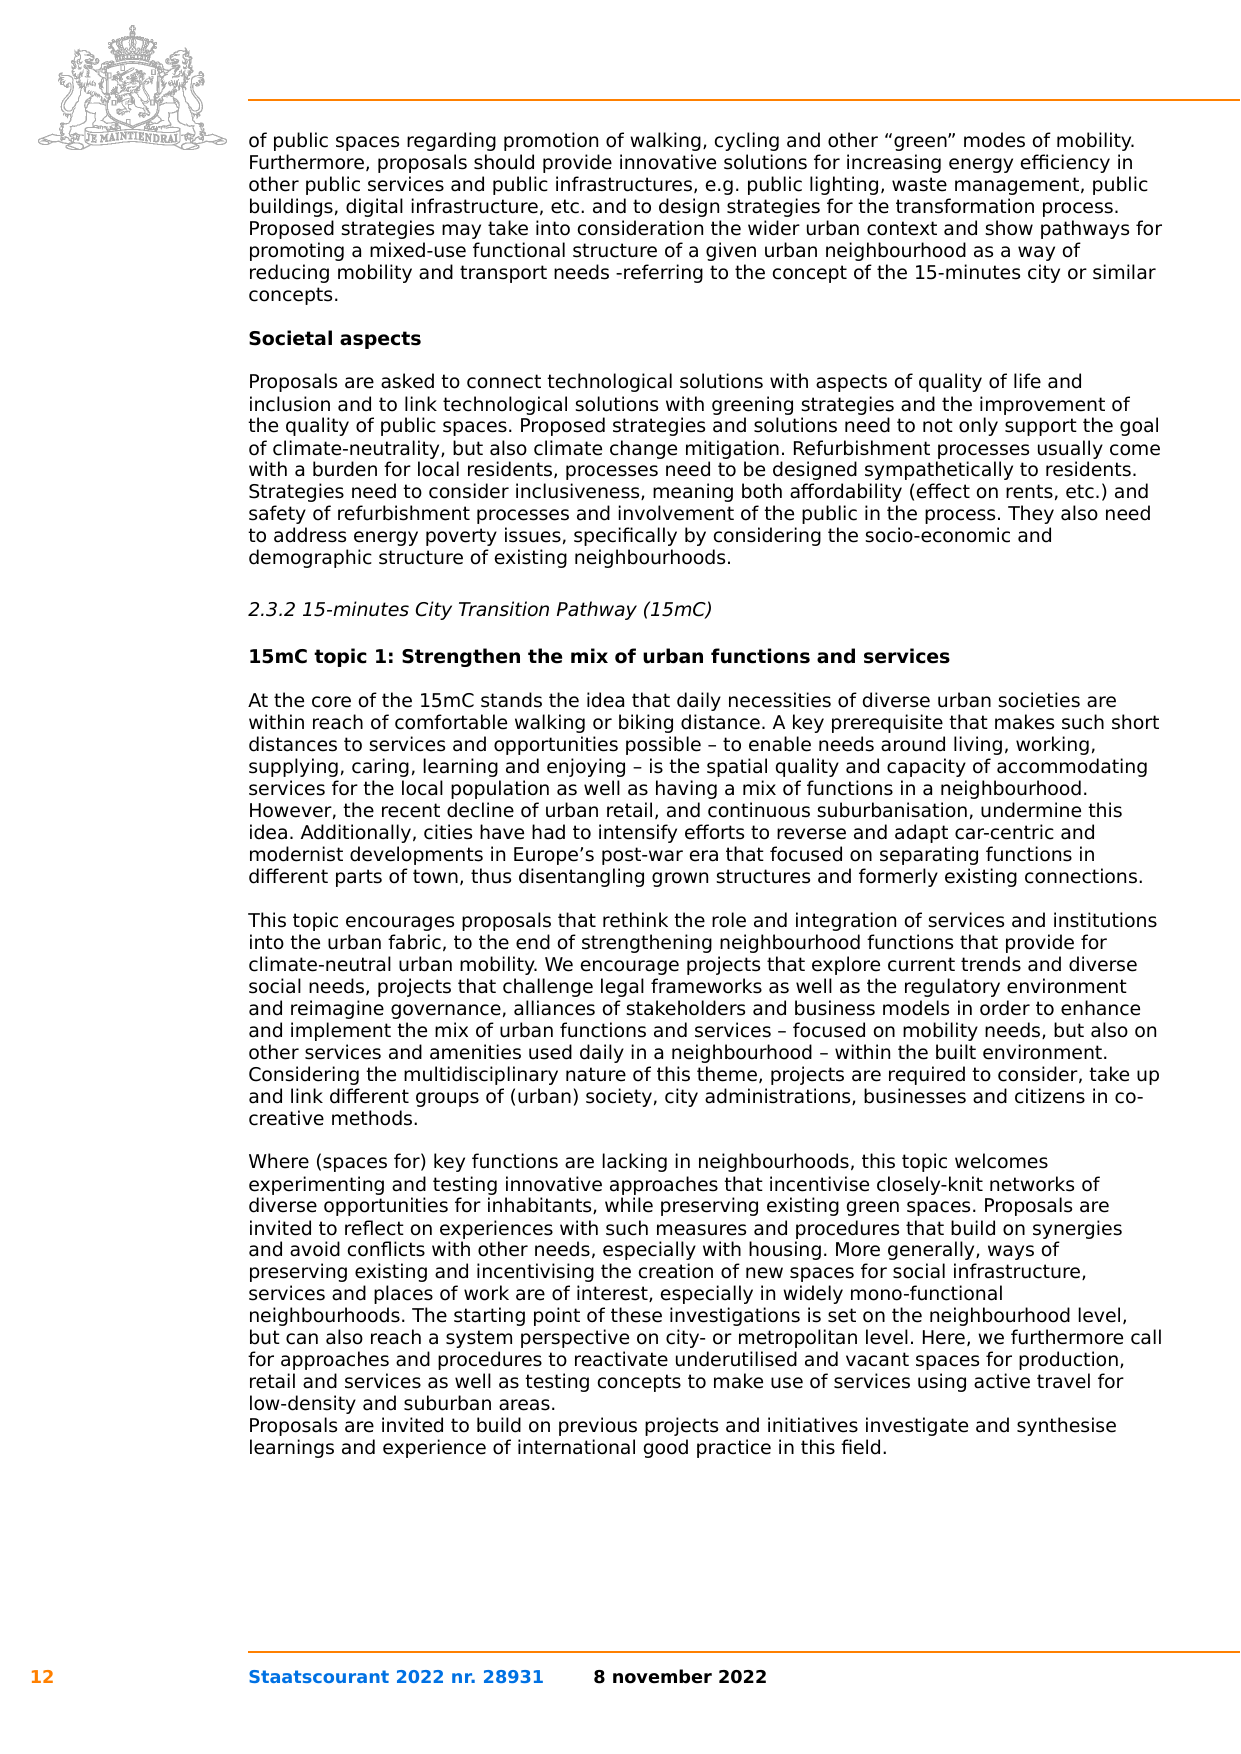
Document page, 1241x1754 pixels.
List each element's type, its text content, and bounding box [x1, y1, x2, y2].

text At the core of the 15mC stands the idea that daily necessities of diverse urban societies are within reach of comfortable walking or biking distance. A key prerequisite that makes such short distances to services and opportunities possible – to enable needs around living, working, supplying, caring, learning and enjoying – is the spatial quality and capacity of accommodating services for the local population as well as having a mix of functions in a neighbourhood. However, the recent decline of urban retail, and continuous suburbanisation, undermine this idea. Additionally, cities have had to intensify efforts to reverse and adapt car-centric and modernist developments in Europe’s post-war era that focused on separating functions in different parts of town, thus disentangling grown structures and formerly existing connections. [248, 690, 1163, 888]
text Proposals are asked to connect technological solutions with aspects of quality of life and inclusion and to link technological solutions with greening strategies and the improvement of the quality of public spaces. Proposed strategies and solutions need to not only support the goal of climate-neutrality, but also climate change mitigation. Refurbishment processes usually come with a burden for local residents, processes need to be designed sympathetically to residents. Strategies need to consider inclusiveness, meaning both affordability (effect on rents, etc.) and safety of refurbishment processes and involvement of the public in the process. They also need to address energy poverty issues, specifically by considering the socio-economic and demographic structure of existing neighbourhoods. [248, 371, 1163, 569]
text Where (spaces for) key functions are lacking in neighbourhoods, this topic welcomes experimenting and testing innovative approaches that incentivise closely-knit networks of diverse opportunities for inhabitants, while preserving existing green spaces. Proposals are invited to reflect on experiences with such measures and procedures that build on synergies and avoid conflicts with other needs, especially with housing. More generally, ways of preserving existing and incentivising the creation of new spaces for social infrastructure, services and places of work are of interest, especially in widely mono-functional neighbourhoods. The starting point of these investigations is set on the neighbourhood level, but can also reach a system perspective on city- or metropolitan level. Here, we furthermore call for approaches and procedures to reactivate underutilised and vacant spaces for production, retail and services as well as testing concepts to make use of services using active travel for low-density and suburban areas. [248, 1151, 1163, 1415]
subtitle 15mC topic 1: Strengthen the mix of urban functions and services [248, 646, 1163, 668]
text Proposals are invited to build on previous projects and initiatives investigate and synthesise learnings and experience of international good practice in this field. [248, 1415, 1163, 1459]
picture [38, 25, 227, 150]
subtitle Societal aspects [248, 328, 1163, 349]
text This topic encourages proposals that rethink the role and integration of services and institutions into the urban fabric, to the end of strengthening neighbourhood functions that provide for climate-neutral urban mobility. We encourage projects that explore current trends and diverse social needs, projects that challenge legal frameworks as well as the regulatory environment and reimagine governance, alliances of stakeholders and business models in order to enhance and implement the mix of urban functions and services – focused on mobility needs, but also on other services and amenities used daily in a neighbourhood – within the built environment. Considering the multidisciplinary nature of this theme, projects are required to consider, take up and link different groups of (urban) society, city administrations, businesses and citizens in co-creative methods. [248, 910, 1163, 1129]
text of public spaces regarding promotion of walking, cycling and other “green” modes of mobility. Furthermore, proposals should provide innovative solutions for increasing energy efficiency in other public services and public infrastructures, e.g. public lighting, waste management, public buildings, digital infrastructure, etc. and to design strategies for the transformation process. Proposed strategies may take into consideration the wider urban context and show pathways for promoting a mixed-use functional structure of a given urban neighbourhood as a way of reducing mobility and transport needs -referring to the concept of the 15-minutes city or similar concepts. [248, 130, 1163, 306]
subtitle 2.3.2 15-minutes City Transition Pathway (15mC) [248, 599, 1163, 621]
